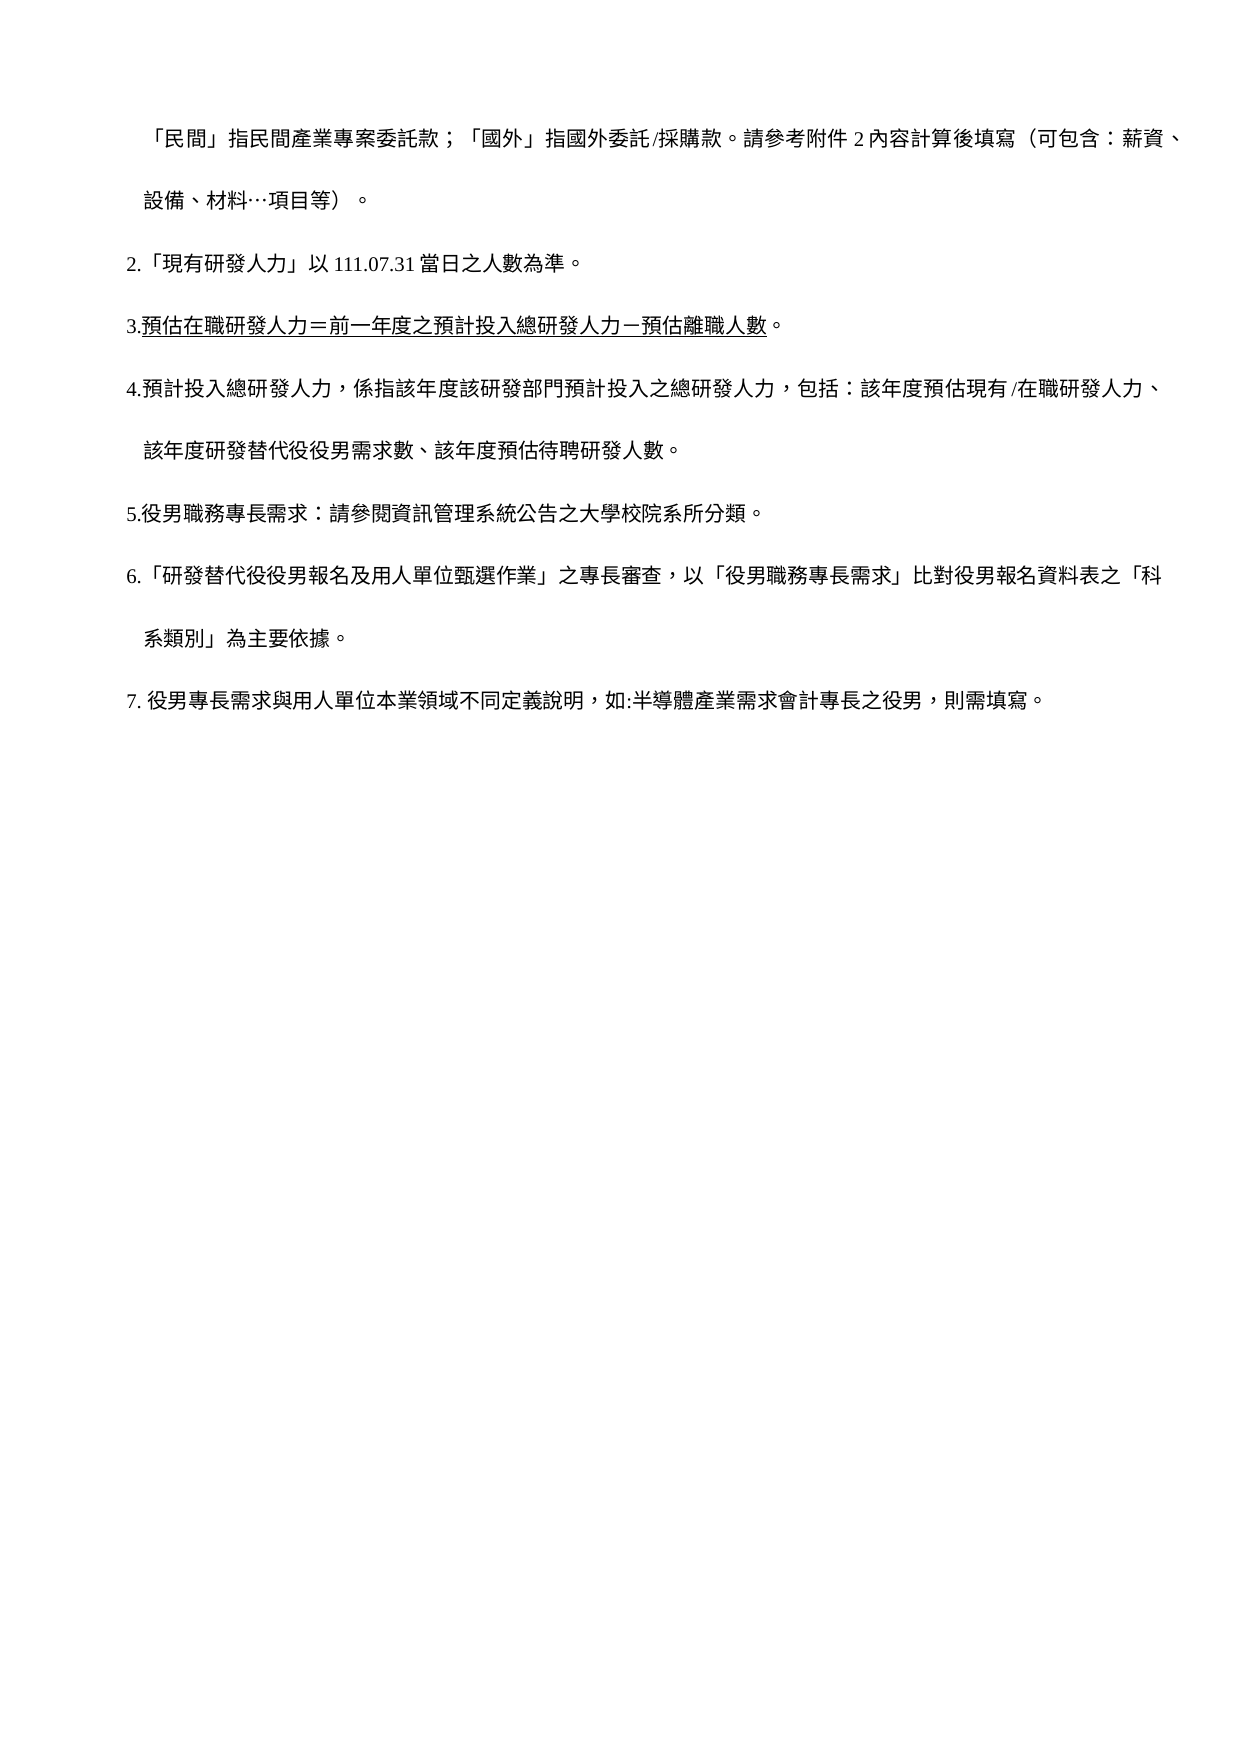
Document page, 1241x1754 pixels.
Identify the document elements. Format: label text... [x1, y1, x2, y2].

text 「民間」指民間產業專案委託款；「國外」指國外委託/採購款。請參考附件2內容計算後填寫（可包含：薪資、設備、材料…項目等）。 [143, 96, 1165, 221]
text 5.役男職務專長需求：請參閱資訊管理系統公告之大學校院系所分類。 [126, 471, 1165, 533]
text 6.「研發替代役役男報名及用人單位甄選作業」之專長審查，以「役男職務專長需求」比對役男報名資料表之「科系類別」為主要依據。 [126, 533, 1165, 658]
text 3.預估在職研發人力＝前一年度之預計投入總研發人力－預估離職人數。 [126, 283, 1165, 346]
text 7. 役男專長需求與用人單位本業領域不同定義說明，如:半導體產業需求會計專長之役男，則需填寫。 [126, 658, 1165, 721]
text 4.預計投入總研發人力，係指該年度該研發部門預計投入之總研發人力，包括：該年度預估現有/在職研發人力、該年度研發替代役役男需求數、該年度預估待聘研發人數。 [126, 346, 1165, 471]
text 2.「現有研發人力」以111.07.31當日之人數為準。 [126, 221, 1165, 283]
